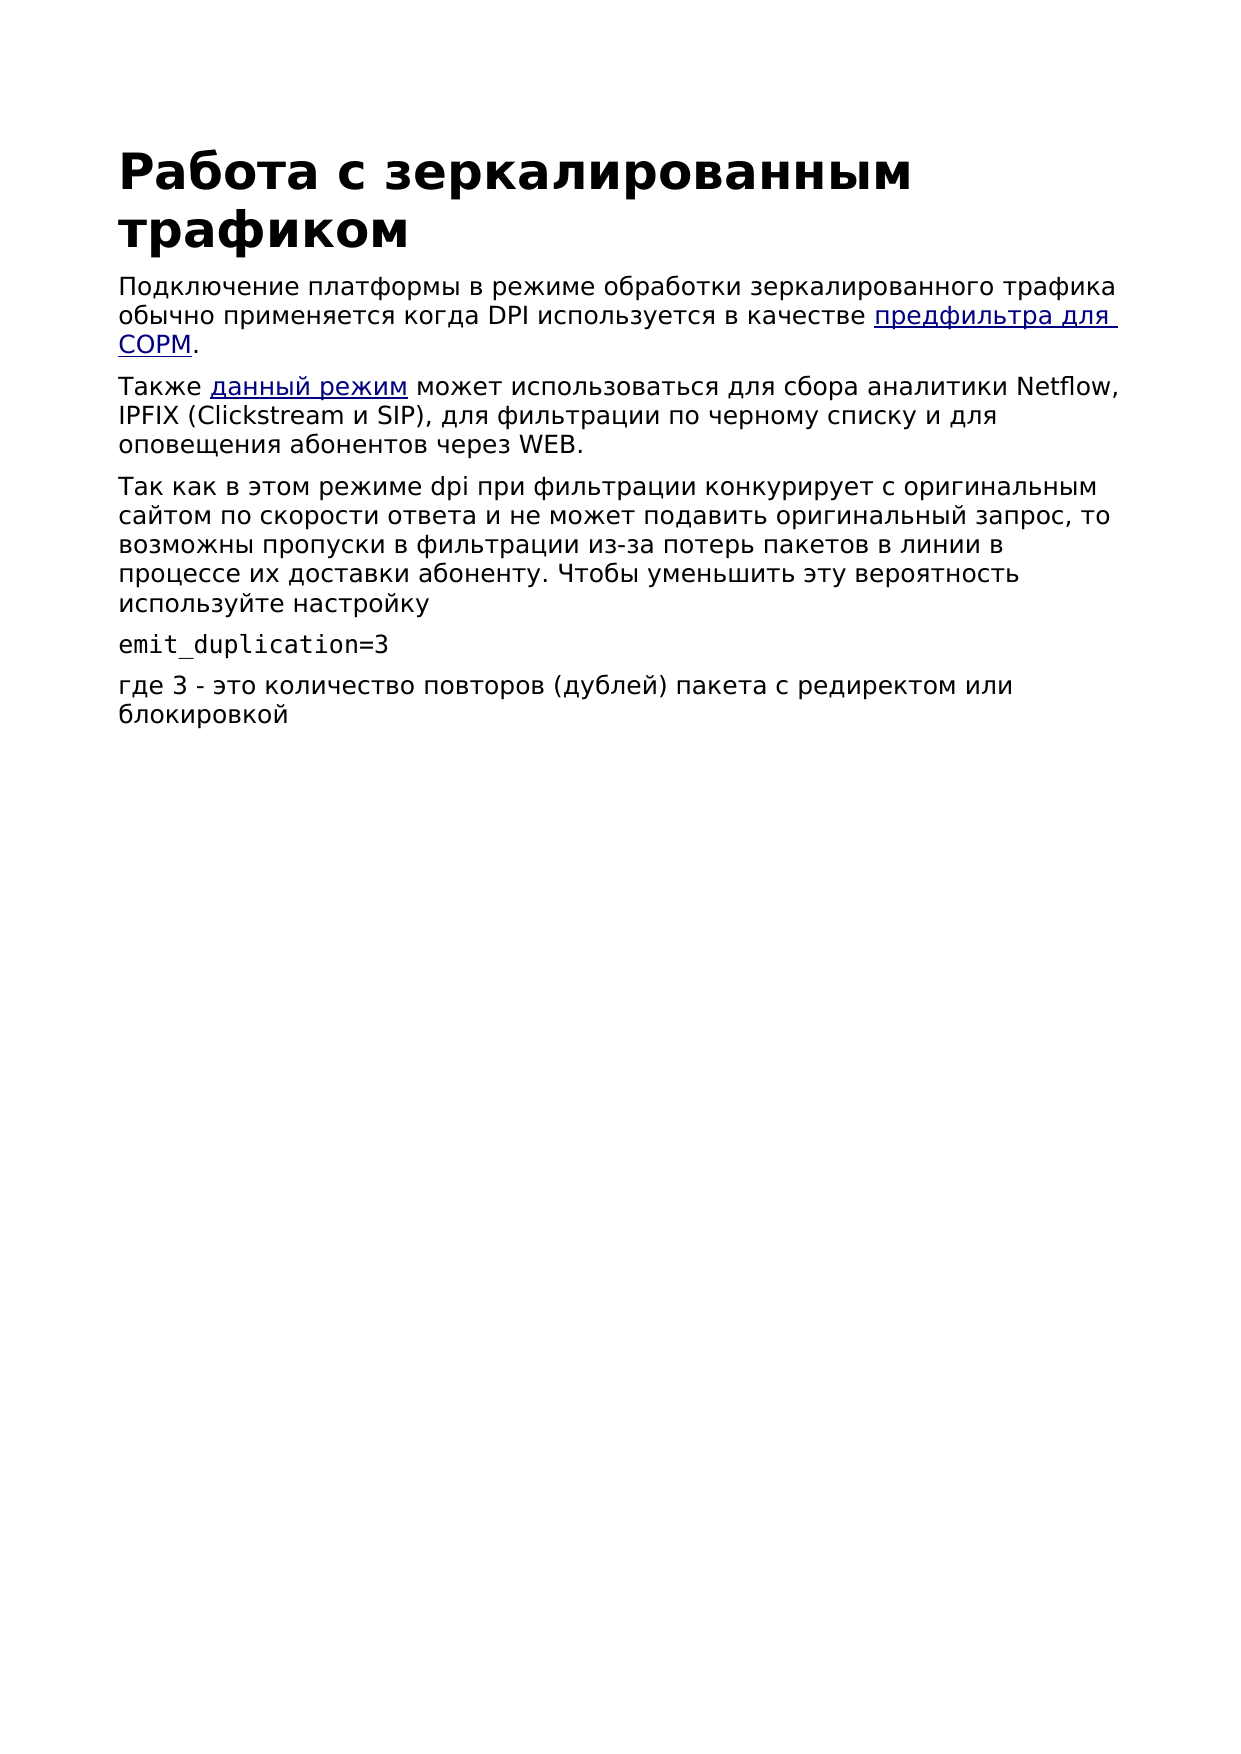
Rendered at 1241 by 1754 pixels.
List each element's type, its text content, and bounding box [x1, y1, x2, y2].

text emit_duplication=3 [118, 630, 1122, 659]
text Подключение платформы в режиме обработки зеркалированного трафика обычно применяется когда DPI используется в качестве предфильтра для СОРМ. [118, 272, 1122, 359]
text где 3 - это количество повторов (дублей) пакета с редиректом или блокировкой [118, 671, 1122, 730]
text Так как в этом режиме dpi при фильтрации конкурирует с оригинальным сайтом по скорости ответа и не может подавить оригинальный запрос, то возможны пропуски в фильтрации из-за потерь пакетов в линии в процессе их доставки абоненту. Чтобы уменьшить эту вероятность используйте настройку [118, 472, 1122, 618]
subtitle Работа с зеркалированным трафиком [118, 143, 1122, 259]
text Также данный режим может использоваться для сбора аналитики Netflow, IPFIX (Сlickstream и SIP), для фильтрации по черному списку и для оповещения абонентов через WEB. [118, 372, 1122, 459]
